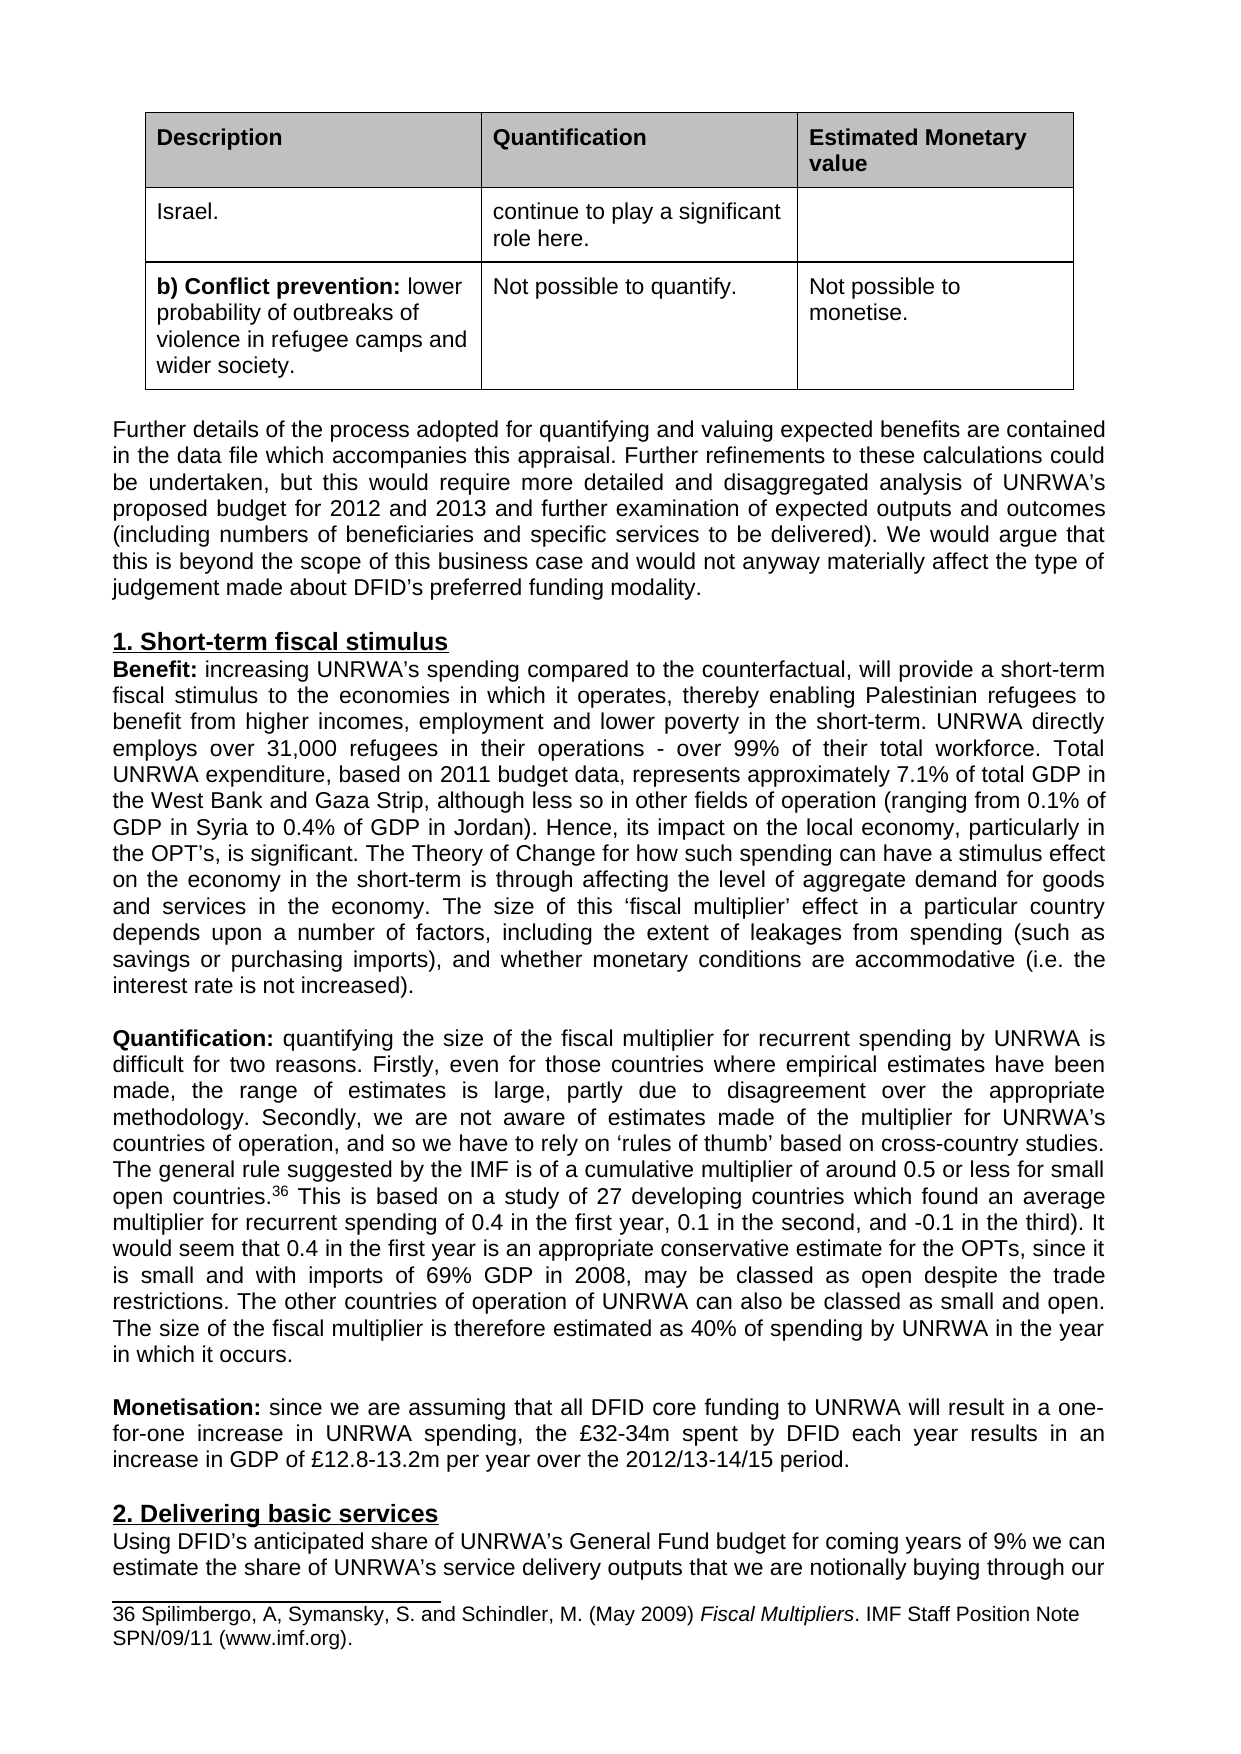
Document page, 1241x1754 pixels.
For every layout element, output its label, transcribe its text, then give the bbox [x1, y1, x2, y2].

text 2. Delivering basic services [112, 1499, 1106, 1528]
table_cell Not possible to monetise. [798, 263, 1073, 389]
table_cell b) Conflict prevention: lower probability of outbreaks of violence in refugee camps and wider society. [146, 263, 481, 389]
text Spilimbergo, A, Symansky, S. and Schindler, M. (May 2009) Fiscal Multipliers. IMF Staff Position Note SPN/09/11 (www.imf.org). [112, 1602, 1106, 1650]
table_cell continue to play a significant role here. [482, 188, 797, 261]
table_cell Israel. [146, 188, 481, 261]
table_cell Not possible to quantify. [482, 263, 797, 389]
text Using DFID’s anticipated share of UNRWA’s General Fund budget for coming years of 9% we can estimate the share of UNRWA’s service delivery outputs that we are notionally buying through our [112, 1528, 1106, 1580]
text Monetisation: since we are assuming that all DFID core funding to UNRWA will result in a one-for-one increase in UNRWA spending, the £32-34m spent by DFID each year results in an increase in GDP of £12.8-13.2m per year over the 2012/13-14/15 period. [112, 1393, 1106, 1473]
text Quantification: quantifying the size of the fiscal multiplier for recurrent spending by UNRWA is difficult for two reasons. Firstly, even for those countries where empirical estimates have been made, the range of estimates is large, partly due to disagreement over the appropriate methodology. Secondly, we are not aware of estimates made of the multiplier for UNRWA’s countries of operation, and so we have to rely on ‘rules of thumb’ based on cross-country studies. The general rule suggested by the IMF is of a cumulative multiplier of around 0.5 or less for small open countries. This is based on a study of 27 developing countries which found an average multiplier for recurrent spending of 0.4 in the first year, 0.1 in the second, and -0.1 in the third). It would seem that 0.4 in the first year is an appropriate conservative estimate for the OPTs, since it is small and with imports of 69% GDP in 2008, may be classed as open despite the trade restrictions. The other countries of operation of UNRWA can also be classed as small and open. The size of the fiscal multiplier is therefore estimated as 40% of spending by UNRWA in the year in which it occurs. [112, 1024, 1106, 1367]
table_header Description [146, 113, 481, 187]
table_header Estimated Monetary value [798, 113, 1073, 187]
table_cell [798, 188, 1073, 261]
text Further details of the process adopted for quantifying and valuing expected benefits are contained in the data file which accompanies this appraisal. Further refinements to these calculations could be undertaken, but this would require more detailed and disaggregated analysis of UNRWA’s proposed budget for 2012 and 2013 and further examination of expected outputs and outcomes (including numbers of beneficiaries and specific services to be delivered). We would argue that this is beyond the scope of this business case and would not anyway materially affect the type of judgement made about DFID’s preferred funding modality. [112, 416, 1106, 601]
text 1. Short-term fiscal stimulus [112, 627, 1106, 656]
text Benefit: increasing UNRWA’s spending compared to the counterfactual, will provide a short-term fiscal stimulus to the economies in which it operates, thereby enabling Palestinian refugees to benefit from higher incomes, employment and lower poverty in the short-term. UNRWA directly employs over 31,000 refugees in their operations - over 99% of their total workforce. Total UNRWA expenditure, based on 2011 budget data, represents approximately 7.1% of total GDP in the West Bank and Gaza Strip, although less so in other fields of operation (ranging from 0.1% of GDP in Syria to 0.4% of GDP in Jordan). Hence, its impact on the local economy, particularly in the OPT’s, is significant. The Theory of Change for how such spending can have a stimulus effect on the economy in the short-term is through affecting the level of aggregate demand for goods and services in the economy. The size of this ‘fiscal multiplier’ effect in a particular country depends upon a number of factors, including the extent of leakages from spending (such as savings or purchasing imports), and whether monetary conditions are accommodative (i.e. the interest rate is not increased). [112, 656, 1106, 998]
table_header Quantification [482, 113, 797, 187]
